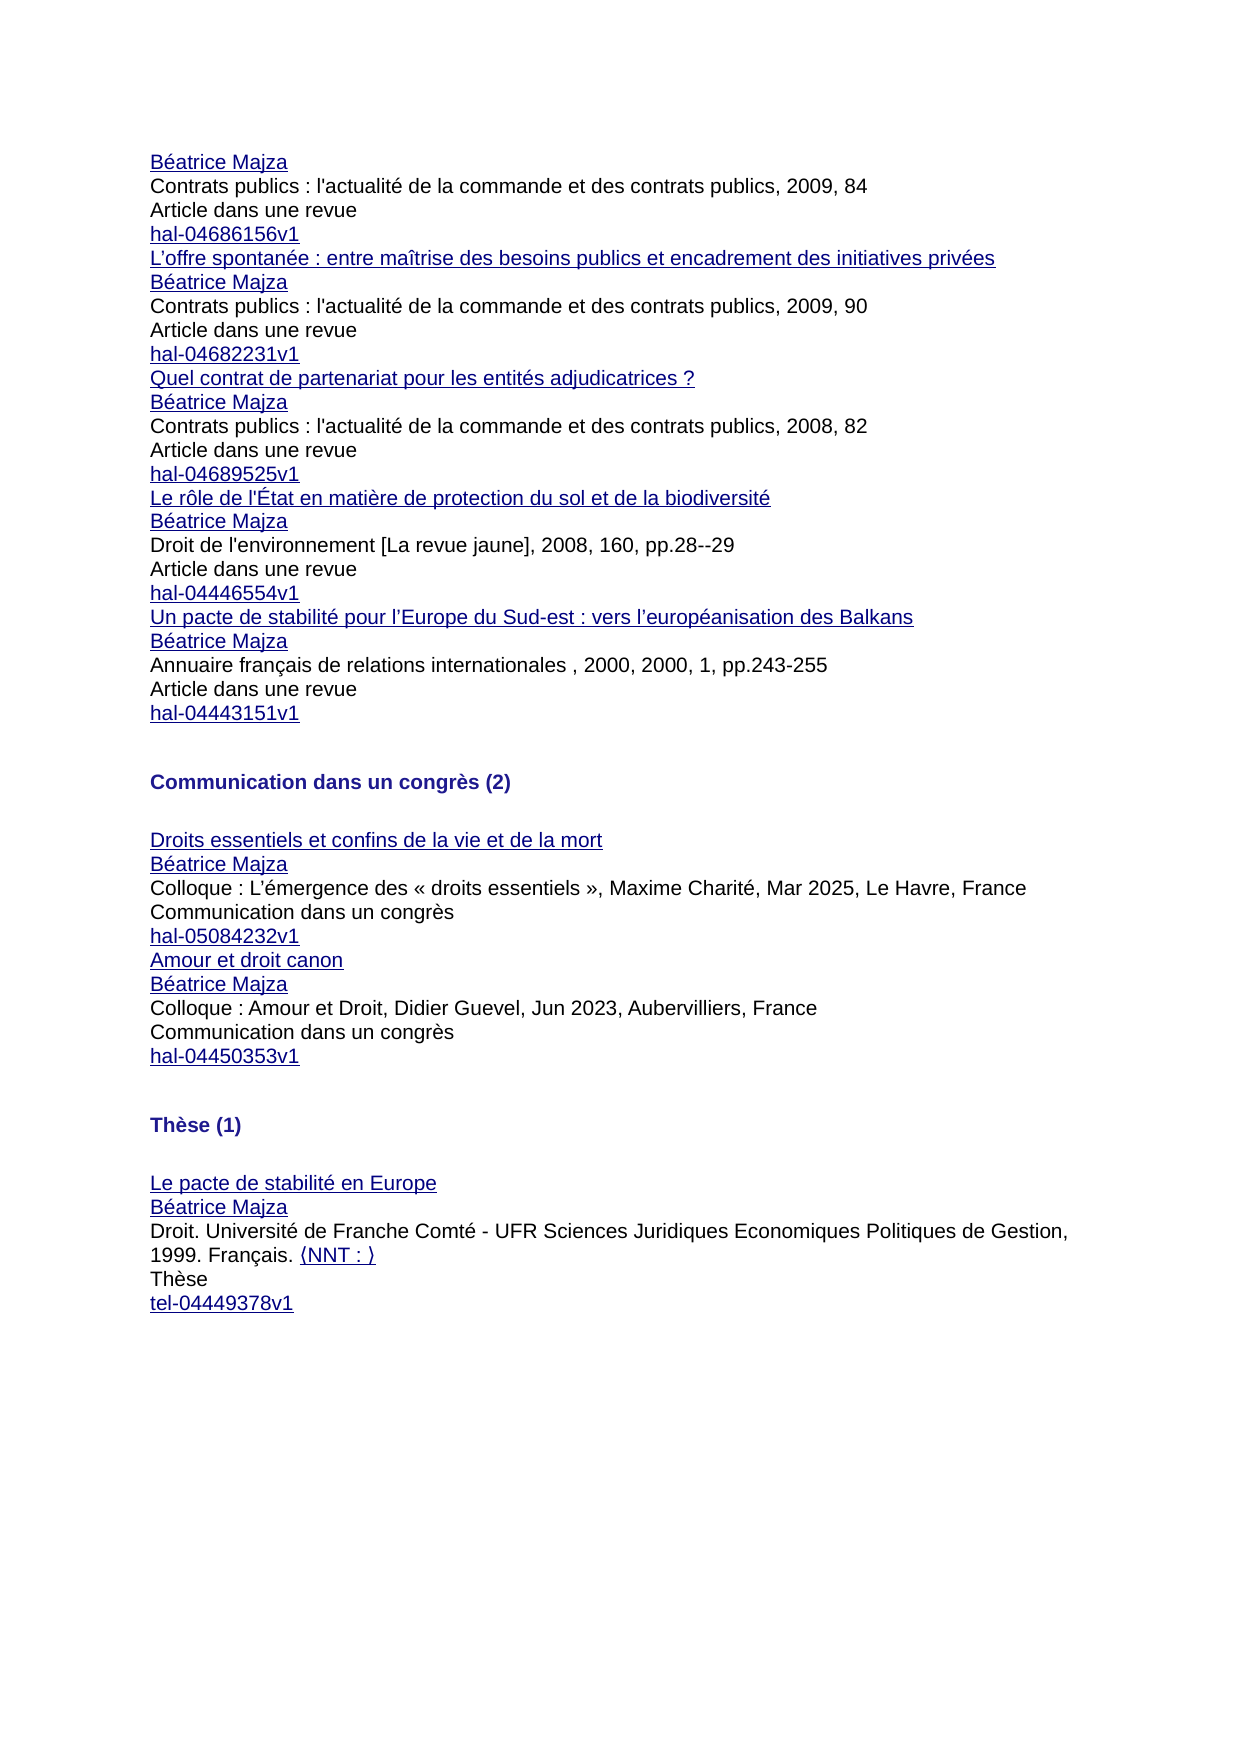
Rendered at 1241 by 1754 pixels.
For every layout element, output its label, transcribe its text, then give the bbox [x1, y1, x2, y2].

table_cell Quel contrat de partenariat pour les entités adjudicatrices ? Béatrice Majza Contrats publics : l'actualité de la commande et des contrats publics, 2008, 82 Article dans une revue hal-04689525v1 [150, 366, 1090, 485]
table_cell Un pacte de stabilité pour l’Europe du Sud-est : vers l’européanisation des Balkans Béatrice Majza Annuaire français de relations internationales , 2000, 2000, 1, pp.243-255 Article dans une revue hal-04443151v1 [150, 605, 1090, 725]
table_cell L’offre spontanée : entre maîtrise des besoins publics et encadrement des initiatives privées Béatrice Majza Contrats publics : l'actualité de la commande et des contrats publics, 2009, 90 Article dans une revue hal-04682231v1 [150, 246, 1090, 366]
subtitle Communication dans un congrès (2) [150, 770, 1090, 794]
table_cell Amour et droit canon Béatrice Majza Colloque : Amour et Droit, Didier Guevel, Jun 2023, Aubervilliers, France Communication dans un congrès hal-04450353v1 [150, 948, 1090, 1068]
table_header Le pacte de stabilité en Europe Béatrice Majza Droit. Université de Franche Comté - UFR Sciences Juridiques Economiques Politiques de Gestion, 1999. Français. ⟨NNT : ⟩ Thèse tel-04449378v1 [150, 1171, 1090, 1314]
table_header Droits essentiels et confins de la vie et de la mort Béatrice Majza Colloque : L’émergence des « droits essentiels », Maxime Charité, Mar 2025, Le Havre, France Communication dans un congrès hal-05084232v1 [150, 828, 1090, 948]
table_cell Le rôle de l'État en matière de protection du sol et de la biodiversité Béatrice Majza Droit de l'environnement [La revue jaune], 2008, 160, pp.28--29 Article dans une revue hal-04446554v1 [150, 485, 1090, 605]
subtitle Thèse (1) [150, 1112, 1090, 1136]
table_cell Béatrice Majza Contrats publics : l'actualité de la commande et des contrats publics, 2009, 84 Article dans une revue hal-04686156v1 [150, 150, 1090, 246]
